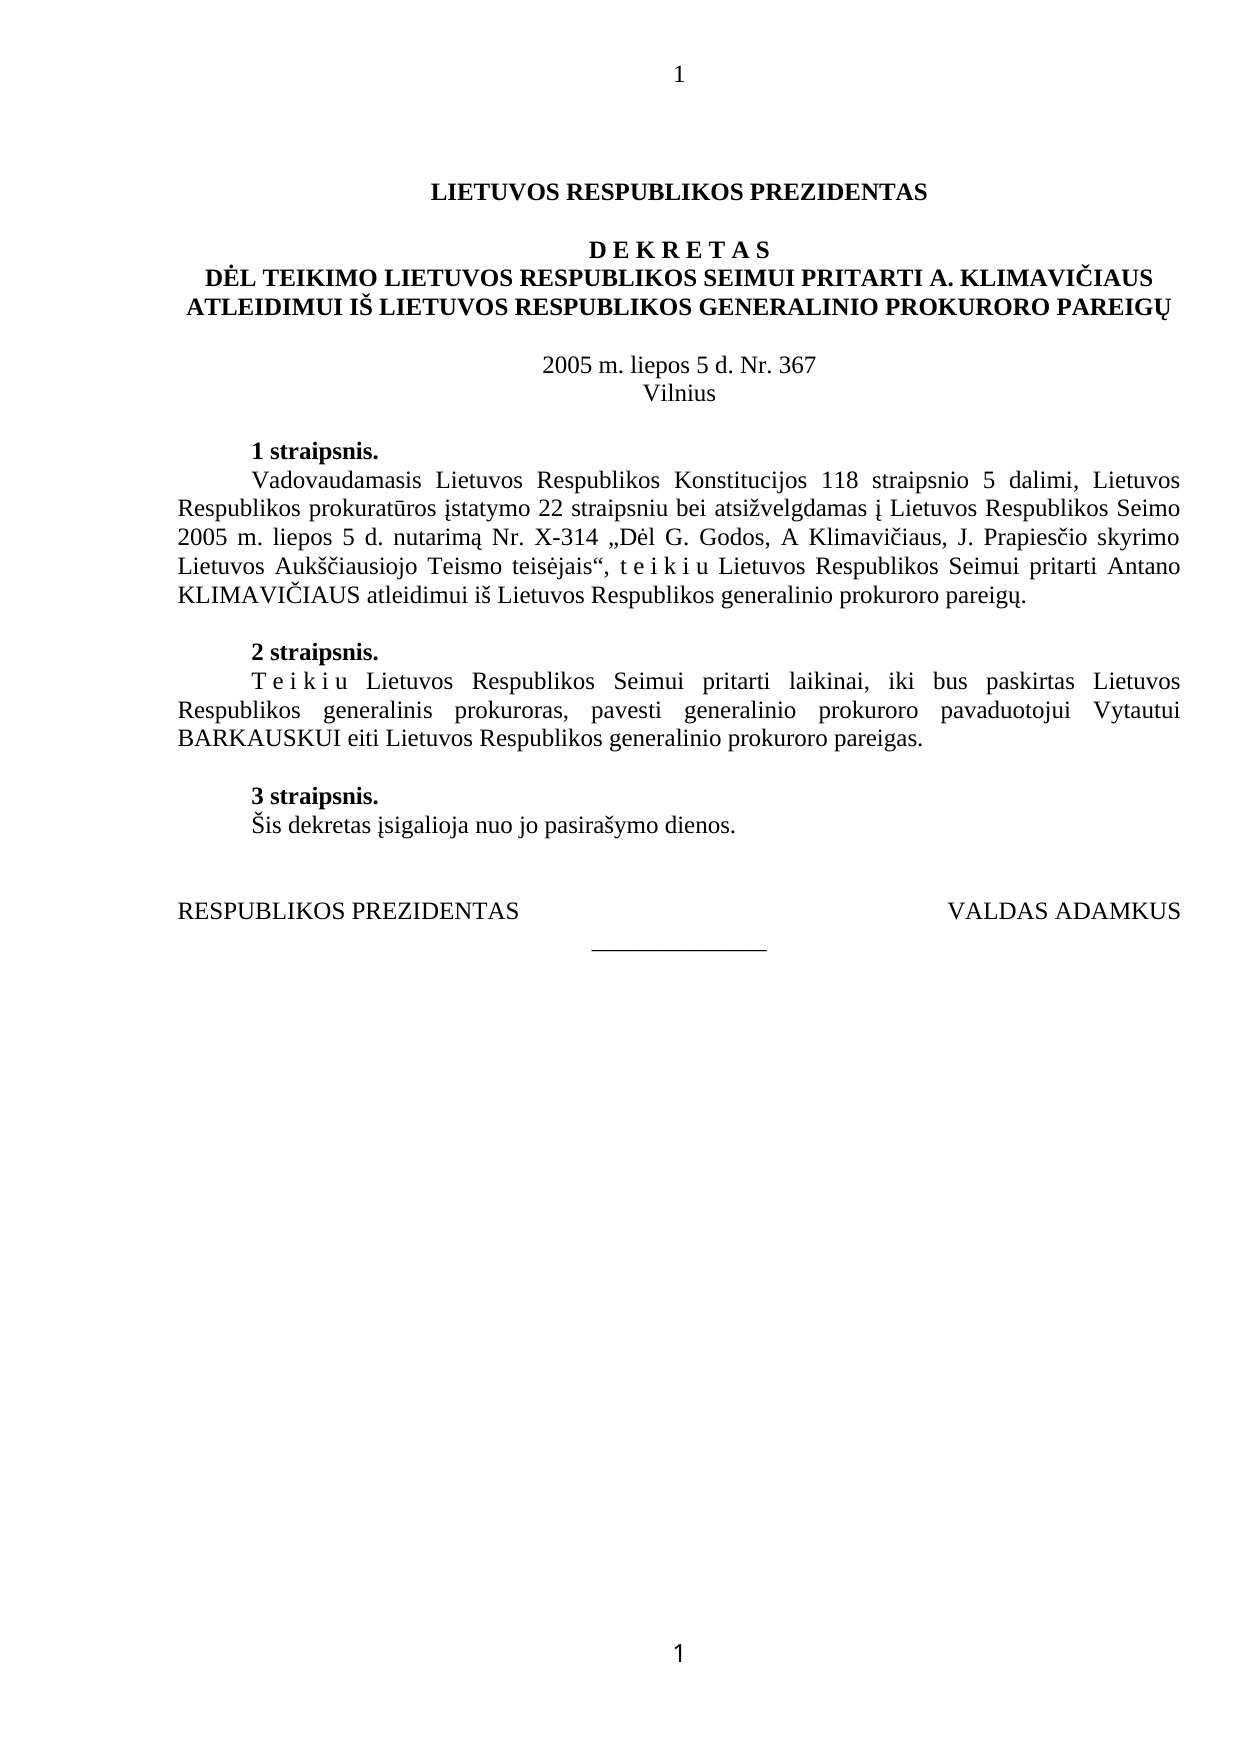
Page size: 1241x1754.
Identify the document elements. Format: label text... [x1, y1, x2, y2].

text RESPUBLIKOS PREZIDENTAS VALDAS ADAMKUS [177, 896, 1181, 925]
text LIETUVOS RESPUBLIKOS PREZIDENTAS [177, 177, 1181, 206]
text 2 straipsnis. [177, 637, 1181, 666]
text D E K R E T A S [177, 235, 1181, 263]
text Vadovaudamasis Lietuvos Respublikos Konstitucijos 118 straipsnio 5 dalimi, Lietuvos Respublikos prokuratūros įstatymo 22 straipsniu bei atsižvelgdamas į Lietuvos Respublikos Seimo 2005 m. liepos 5 d. nutarimą Nr. X-314 „Dėl G. Godos, A Klimavičiaus, J. Prapiesčio skyrimo Lietuvos Aukščiausiojo Teismo teisėjais“, teikiu Lietuvos Respublikos Seimui pritarti Antano KLIMAVIČIAUS atleidimui iš Lietuvos Respublikos generalinio prokuroro pareigų. [177, 465, 1181, 608]
text ______________ [177, 925, 1181, 953]
text 1 straipsnis. [177, 436, 1181, 465]
text 3 straipsnis. [177, 781, 1181, 810]
text Šis dekretas įsigalioja nuo jo pasirašymo dienos. [177, 810, 1181, 838]
text 2005 m. liepos 5 d. Nr. 367 [177, 350, 1181, 378]
text Vilnius [177, 378, 1181, 407]
text DĖL TEIKIMO LIETUVOS RESPUBLIKOS SEIMUI PRITARTI A. KLIMAVIČIAUS ATLEIDIMUI IŠ LIETUVOS RESPUBLIKOS GENERALINIO PROKURORO PAREIGŲ [177, 263, 1181, 321]
text Teikiu Lietuvos Respublikos Seimui pritarti laikinai, iki bus paskirtas Lietuvos Respublikos generalinis prokuroras, pavesti generalinio prokuroro pavaduotojui Vytautui BARKAUSKUI eiti Lietuvos Respublikos generalinio prokuroro pareigas. [177, 666, 1181, 752]
